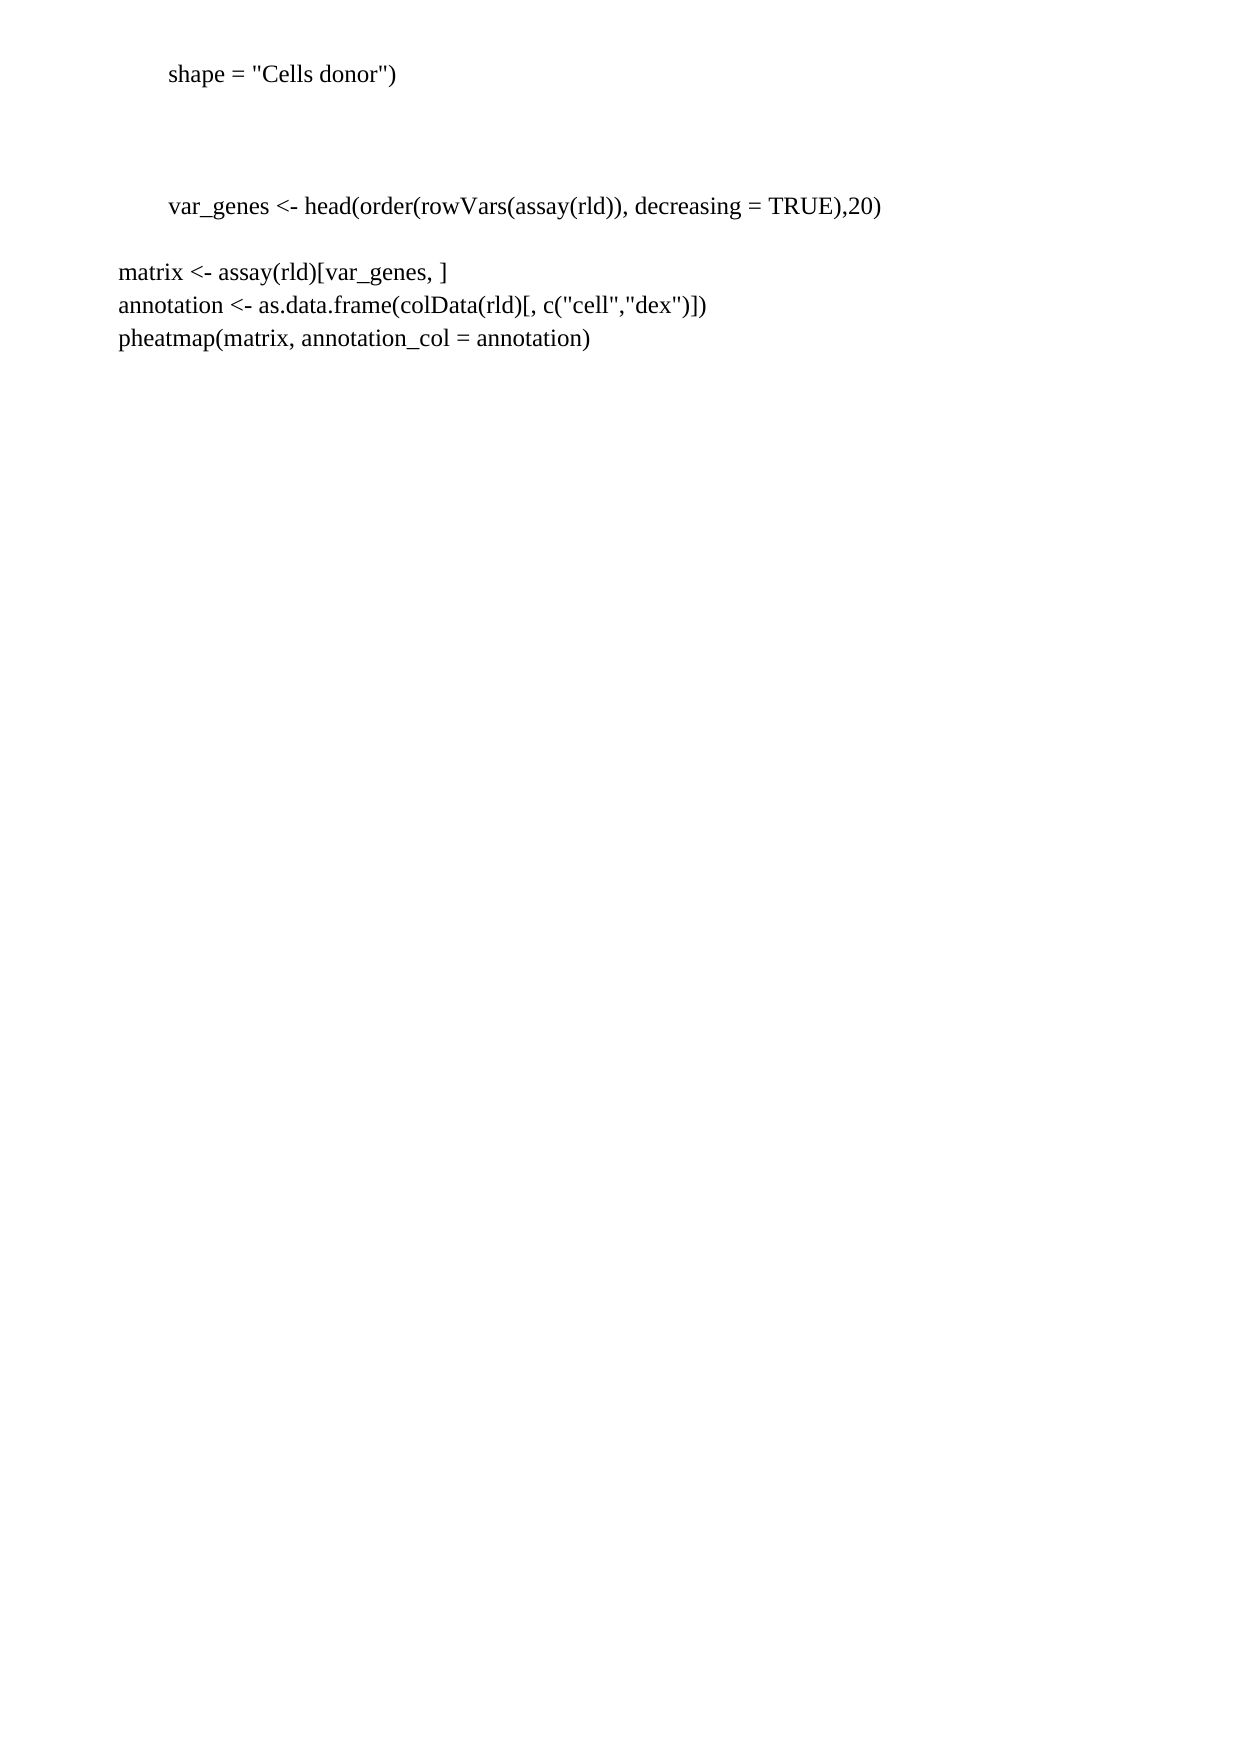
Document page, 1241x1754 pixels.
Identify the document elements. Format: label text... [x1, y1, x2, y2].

text shape = "Cells donor") var_genes <- head(order(rowVars(assay(rld)), decreasing = TRUE),20) matrix <- assay(rld)[var_genes, ] annotation <- as.data.frame(colData(rld)[, c("cell","dex")]) pheatmap(matrix, annotation_col = annotation) [118, 59, 1181, 352]
